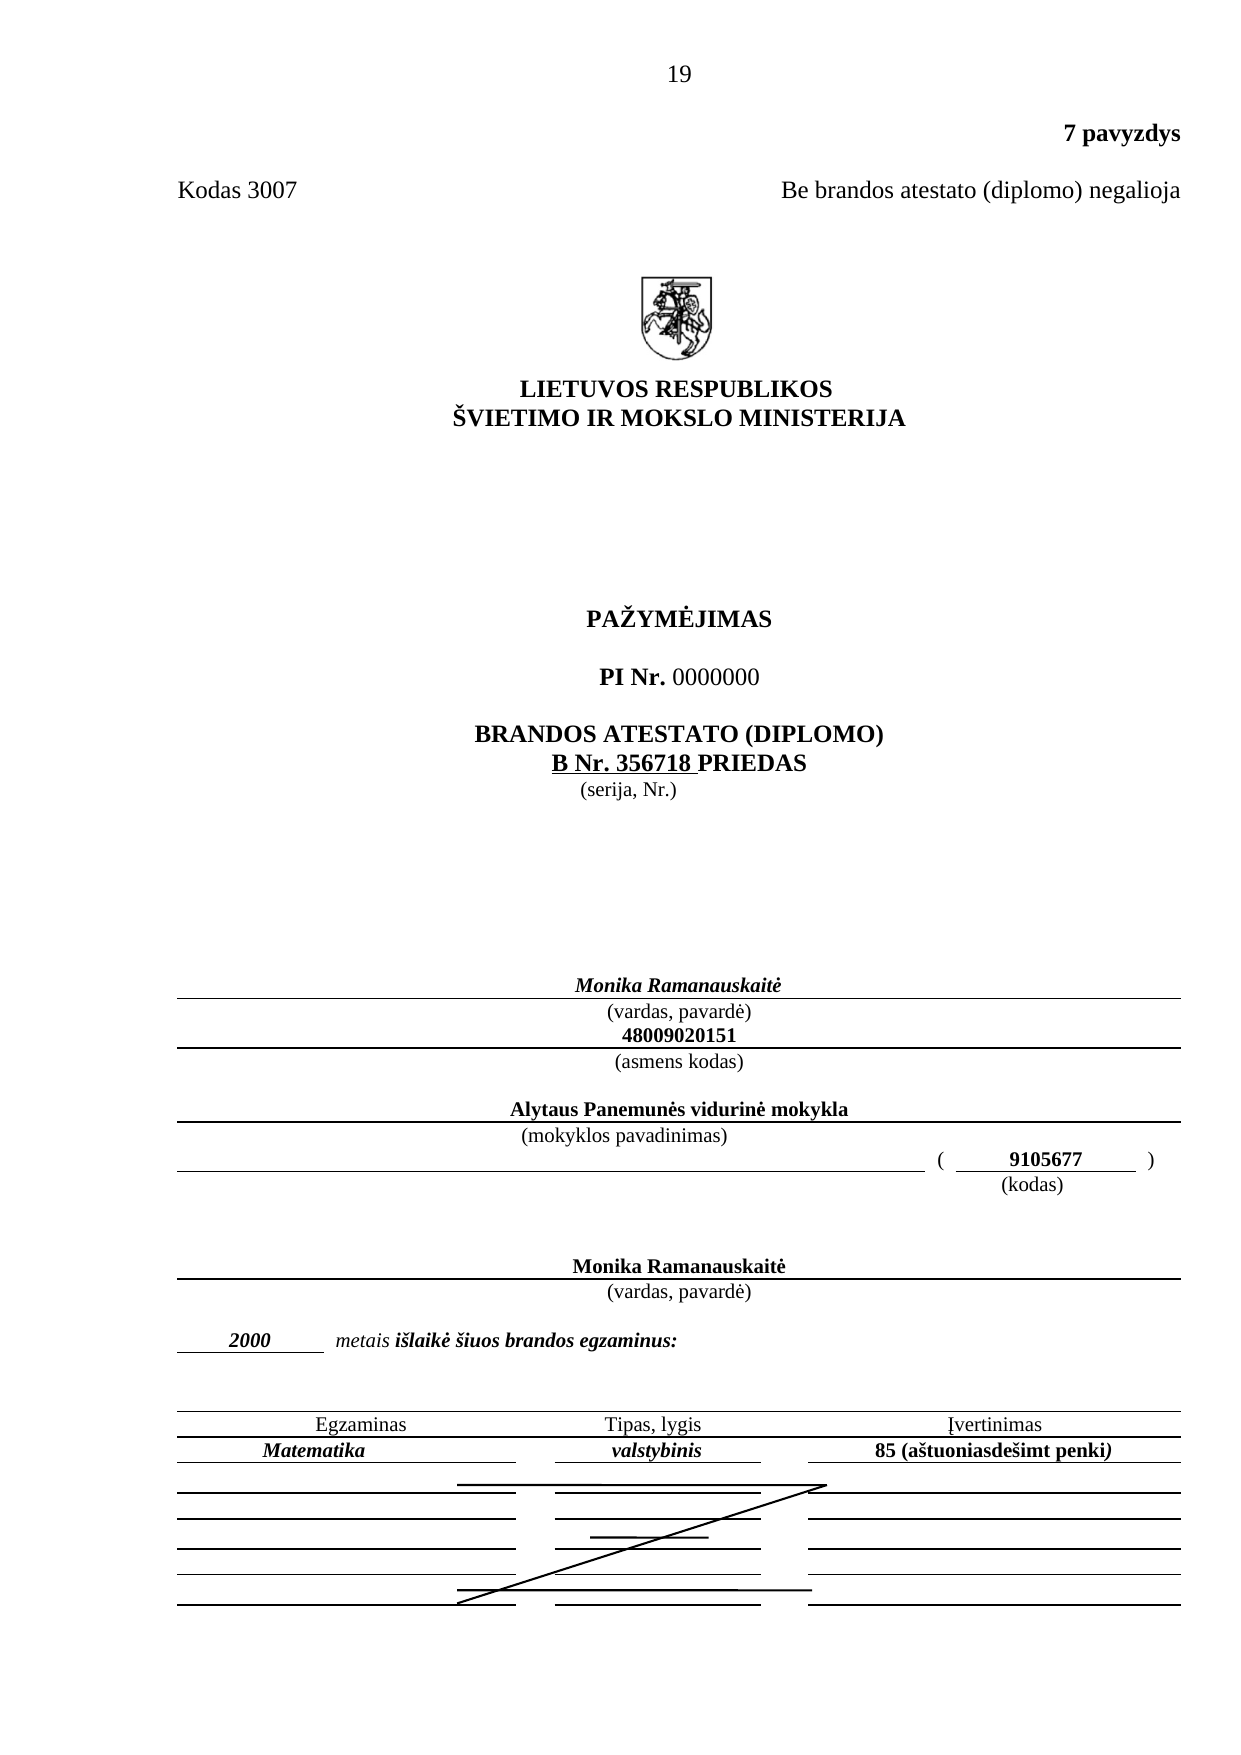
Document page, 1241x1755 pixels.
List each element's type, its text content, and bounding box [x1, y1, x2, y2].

table_cell [761, 1574, 808, 1589]
text B Nr. 356718 PRIEDAS [177, 748, 1181, 777]
text 7 pavyzdys [177, 118, 1181, 147]
table_cell [516, 1574, 542, 1583]
table_cell [761, 1592, 808, 1604]
table_cell [555, 1494, 761, 1518]
table_cell [177, 1520, 516, 1548]
table_cell [761, 1487, 808, 1492]
table_cell [516, 1592, 554, 1604]
table_cell (vardas, pavardė) [177, 1280, 1181, 1327]
table_cell [516, 1438, 554, 1462]
table_cell [516, 1574, 554, 1589]
table_cell [808, 1463, 1181, 1492]
table_cell [177, 1575, 516, 1604]
text Kodas 3007 Be brandos atestato (diplomo) negalioja [177, 176, 1181, 204]
table_cell ) [1136, 1123, 1166, 1171]
table_cell Matematika [177, 1438, 516, 1462]
table_cell [555, 1550, 617, 1570]
table_cell [761, 1438, 808, 1462]
table_cell [177, 1123, 428, 1171]
table_cell [1166, 1123, 1181, 1171]
table_cell [808, 1494, 1181, 1518]
table_cell [761, 1518, 808, 1548]
table_cell [808, 1520, 1181, 1548]
table_header Monika Ramanauskaitė [177, 1254, 1181, 1278]
table_cell [555, 1575, 761, 1589]
text (kodas) [177, 1172, 1181, 1196]
table_cell [555, 1592, 761, 1604]
text ŠVIETIMO IR MOKSLO MINISTERIJA [177, 403, 1181, 432]
table_cell [637, 1520, 761, 1548]
table_cell [808, 1550, 1181, 1574]
table_cell [516, 1492, 554, 1518]
table_cell [516, 1518, 554, 1548]
text (serija, Nr.) [177, 777, 1181, 801]
table_cell [731, 1508, 761, 1518]
table_header Monika Ramanauskaitė [177, 974, 1181, 997]
table_cell [555, 1520, 711, 1548]
table_cell [761, 1492, 798, 1504]
table_cell [516, 1548, 554, 1574]
table_cell [556, 1550, 761, 1574]
text PI Nr. 0000000 [177, 662, 1181, 691]
table_cell 9105677 [956, 1123, 1136, 1171]
table_header Įvertinimas [808, 1412, 1181, 1436]
table_cell 85 (aštuoniasdešimt penki) [808, 1438, 1181, 1462]
table_cell valstybinis [555, 1438, 761, 1462]
table_cell 2000 [177, 1328, 324, 1352]
table_cell [462, 1592, 516, 1604]
table_cell [555, 1487, 761, 1492]
table_cell [555, 1463, 761, 1484]
table_cell metais išlaikė šiuos brandos egzaminus: [324, 1328, 1181, 1352]
table_cell [516, 1462, 554, 1483]
table_cell (mokyklos pavadinimas) [428, 1123, 820, 1171]
table_cell [177, 1494, 516, 1518]
table_cell (asmens kodas) Alytaus Panemunės vidurinė mokykla [177, 1049, 1181, 1121]
table_cell [761, 1493, 808, 1518]
table_cell ( [925, 1123, 956, 1171]
table_header Egzaminas [177, 1412, 550, 1436]
table_cell (vardas, pavardė) 48009020151 [177, 999, 1181, 1047]
text PAŽYMĖJIMAS [177, 604, 1181, 633]
table_cell [761, 1548, 808, 1574]
table_header [761, 1412, 808, 1436]
text LIETUVOS RESPUBLIKOS [177, 374, 1181, 403]
table_cell [516, 1487, 554, 1492]
table_cell [177, 1550, 516, 1574]
table_header Tipas, lygis [550, 1412, 761, 1436]
table_cell [177, 1463, 516, 1492]
table_cell [820, 1123, 925, 1171]
table_cell [761, 1462, 808, 1484]
table_cell [808, 1575, 1181, 1604]
text BRANDOS ATESTATO (DIPLOMO) [177, 719, 1181, 748]
